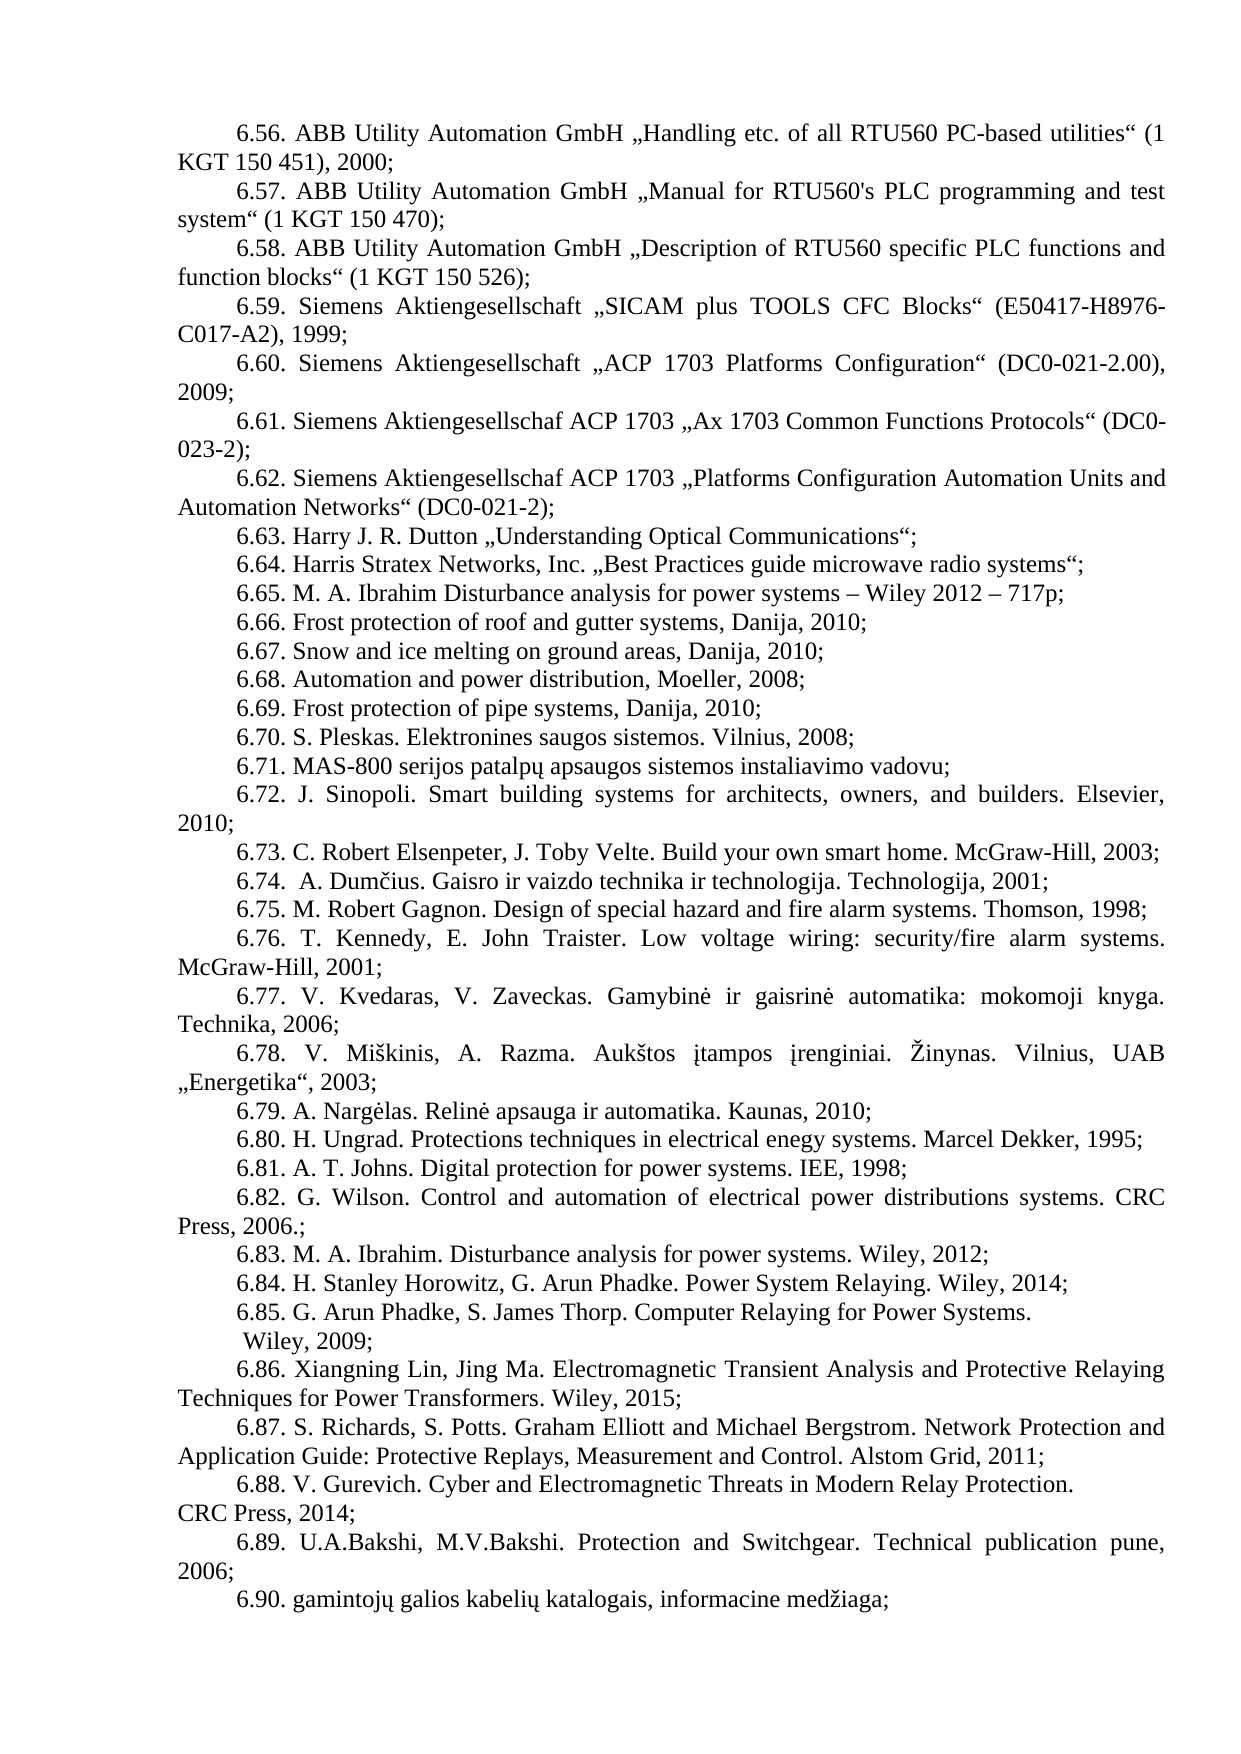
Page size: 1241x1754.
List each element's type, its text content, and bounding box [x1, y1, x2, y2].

text 6.65. M. A. Ibrahim Disturbance analysis for power systems – Wiley 2012 – 717p; [177, 578, 1166, 607]
text 6.83. M. A. Ibrahim. Disturbance analysis for power systems. Wiley, 2012; [177, 1239, 1166, 1268]
text 6.75. M. Robert Gagnon. Design of special hazard and fire alarm systems. Thomson, 1998; [177, 894, 1166, 923]
text 6.72. J. Sinopoli. Smart building systems for architects, owners, and builders. Elsevier, 2010; [177, 779, 1166, 837]
text 6.67. Snow and ice melting on ground areas, Danija, 2010; [177, 636, 1166, 664]
text 6.68. Automation and power distribution, Moeller, 2008; [177, 664, 1166, 693]
text 6.66. Frost protection of roof and gutter systems, Danija, 2010; [177, 607, 1166, 636]
text 6.70. S. Pleskas. Elektronines saugos sistemos. Vilnius, 2008; [177, 722, 1166, 751]
text 6.76. T. Kennedy, E. John Traister. Low voltage wiring: security/fire alarm systems. McGraw-Hill, 2001; [177, 923, 1166, 981]
text 6.74. A. Dumčius. Gaisro ir vaizdo technika ir technologija. Technologija, 2001; [177, 866, 1166, 894]
text 6.62. Siemens Aktiengesellschaf ACP 1703 „Platforms Configuration Automation Units and Automation Networks“ (DC0-021-2); [177, 463, 1166, 521]
text 6.88. V. Gurevich. Cyber and Electromagnetic Threats in Modern Relay Protection. [177, 1469, 1166, 1498]
text 6.82. G. Wilson. Control and automation of electrical power distributions systems. CRC Press, 2006.; [177, 1182, 1166, 1239]
text 6.78. V. Miškinis, A. Razma. Aukštos įtampos įrenginiai. Žinynas. Vilnius, UAB „Energetika“, 2003; [177, 1038, 1166, 1096]
text 6.58. ABB Utility Automation GmbH „Description of RTU560 specific PLC functions and function blocks“ (1 KGT 150 526); [177, 233, 1166, 291]
text Wiley, 2009; [177, 1326, 1166, 1354]
text 6.64. Harris Stratex Networks, Inc. „Best Practices guide microwave radio systems“; [177, 549, 1166, 578]
text 6.77. V. Kvedaras, V. Zaveckas. Gamybinė ir gaisrinė automatika: mokomoji knyga. Technika, 2006; [177, 981, 1166, 1038]
text 6.79. A. Nargėlas. Relinė apsauga ir automatika. Kaunas, 2010; [177, 1096, 1166, 1124]
text 6.60. Siemens Aktiengesellschaft „ACP 1703 Platforms Configuration“ (DC0-021-2.00), 2009; [177, 348, 1166, 406]
text 6.71. MAS-800 serijos patalpų apsaugos sistemos instaliavimo vadovu; [177, 751, 1166, 779]
text 6.80. H. Ungrad. Protections techniques in electrical enegy systems. Marcel Dekker, 1995; [177, 1124, 1166, 1153]
text 6.57. ABB Utility Automation GmbH „Manual for RTU560's PLC programming and test system“ (1 KGT 150 470); [177, 176, 1166, 233]
text 6.63. Harry J. R. Dutton „Understanding Optical Communications“; [177, 521, 1166, 549]
text 6.90. gamintojų galios kabelių katalogais, informacine medžiaga; [177, 1584, 1166, 1613]
text 6.84. H. Stanley Horowitz, G. Arun Phadke. Power System Relaying. Wiley, 2014; [177, 1268, 1166, 1297]
text 6.89. U.A.Bakshi, M.V.Bakshi. Protection and Switchgear. Technical publication pune, 2006; [177, 1527, 1166, 1584]
text 6.73. C. Robert Elsenpeter, J. Toby Velte. Build your own smart home. McGraw-Hill, 2003; [177, 837, 1166, 866]
text 6.85. G. Arun Phadke, S. James Thorp. Computer Relaying for Power Systems. [177, 1297, 1166, 1326]
text 6.56. ABB Utility Automation GmbH „Handling etc. of all RTU560 PC-based utilities“ (1 KGT 150 451), 2000; [177, 118, 1166, 176]
text 6.59. Siemens Aktiengesellschaft „SICAM plus TOOLS CFC Blocks“ (E50417-H8976-C017-A2), 1999; [177, 291, 1166, 348]
text 6.61. Siemens Aktiengesellschaf ACP 1703 „Ax 1703 Common Functions Protocols“ (DC0-023-2); [177, 406, 1166, 463]
text 6.87. S. Richards, S. Potts. Graham Elliott and Michael Bergstrom. Network Protection and Application Guide: Protective Replays, Measurement and Control. Alstom Grid, 2011; [177, 1412, 1166, 1469]
text CRC Press, 2014; [177, 1498, 1166, 1527]
text 6.81. A. T. Johns. Digital protection for power systems. IEE, 1998; [177, 1153, 1166, 1182]
text 6.86. Xiangning Lin, Jing Ma. Electromagnetic Transient Analysis and Protective Relaying Techniques for Power Transformers. Wiley, 2015; [177, 1354, 1166, 1412]
text 6.69. Frost protection of pipe systems, Danija, 2010; [177, 693, 1166, 722]
